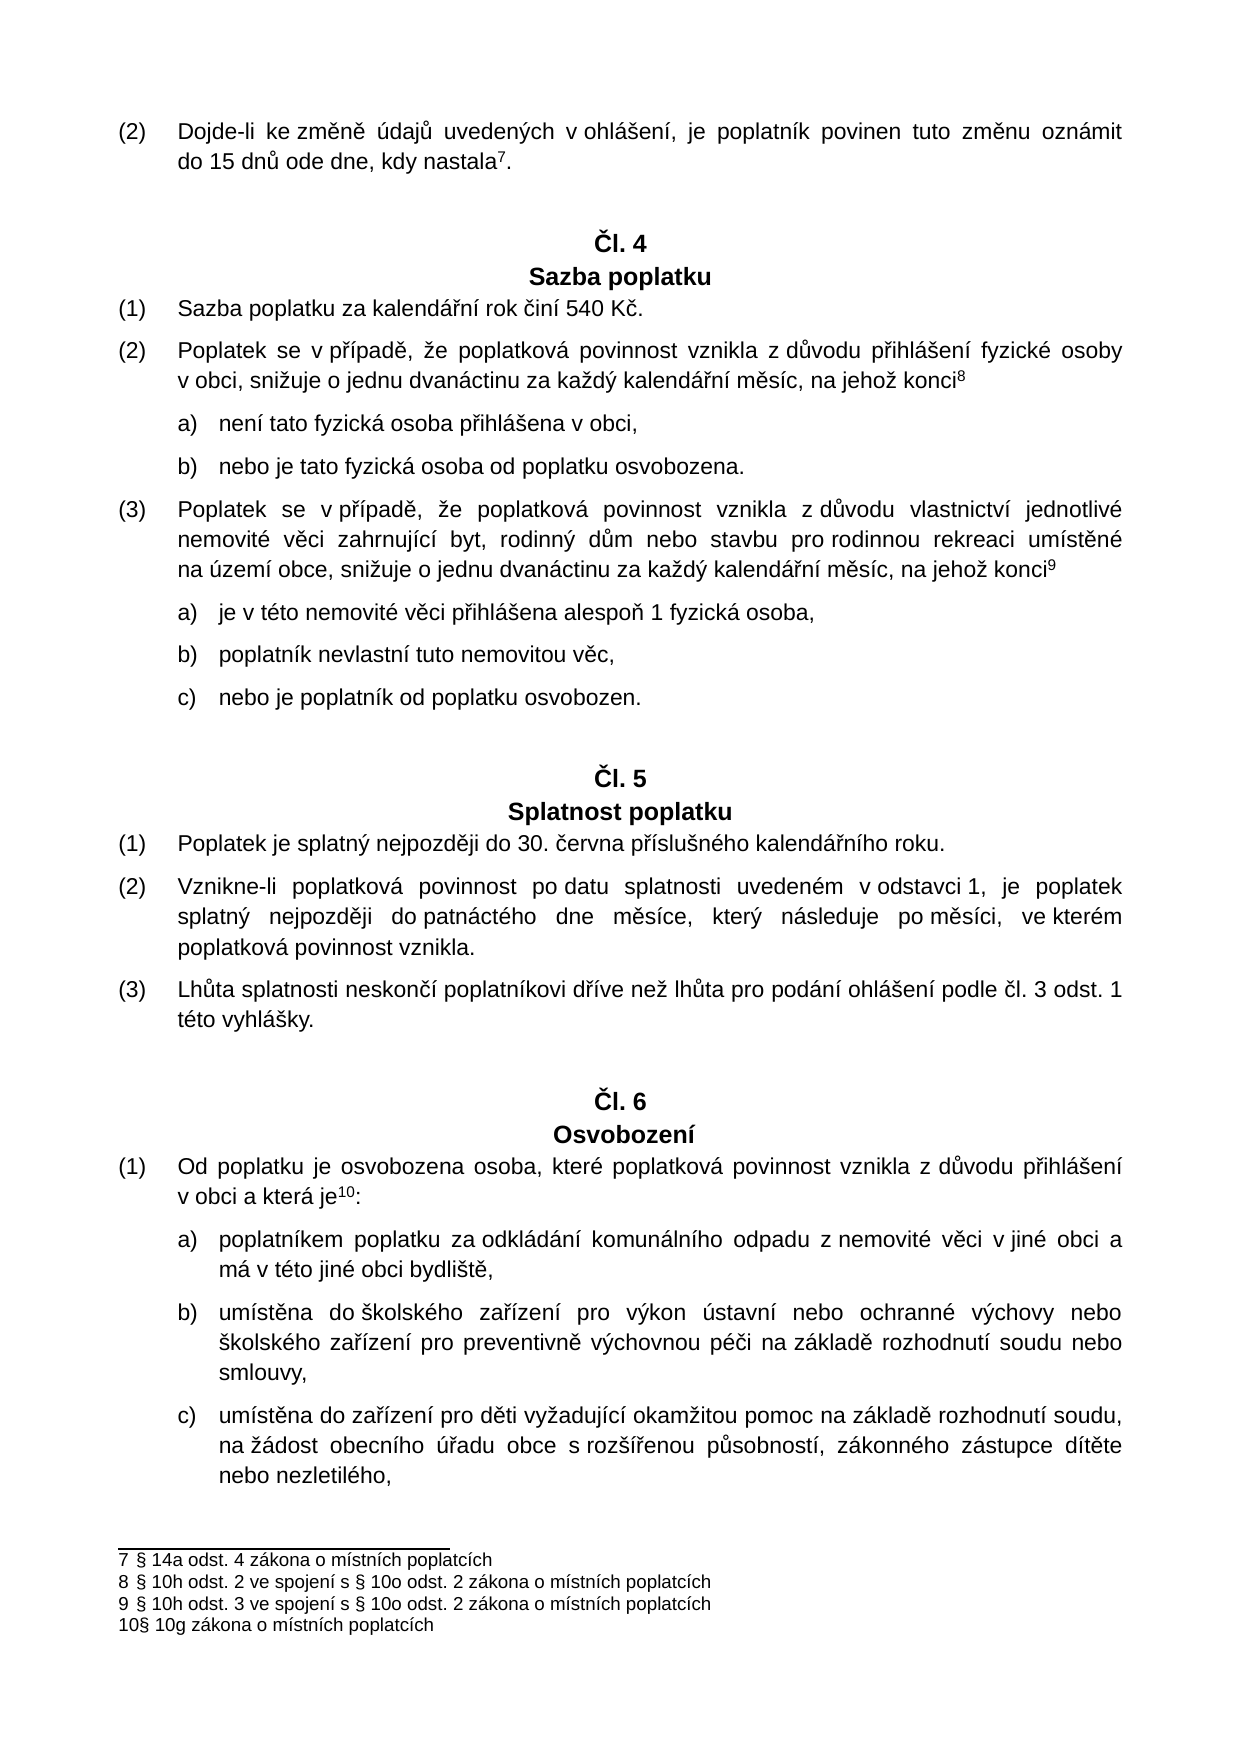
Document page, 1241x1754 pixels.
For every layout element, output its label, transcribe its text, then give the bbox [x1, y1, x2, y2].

list Poplatek je splatný nejpozději do 30. června příslušného kalendářního roku. [118, 830, 1122, 857]
list Dojde-li ke změně údajů uvedených v ohlášení, je poplatník povinen tuto změnu oznámit do 15 dnů ode dne, kdy nastala. [118, 118, 1122, 175]
list umístěna do školského zařízení pro výkon ústavní nebo ochranné výchovy nebo školského zařízení pro preventivně výchovnou péči na základě rozhodnutí soudu nebo smlouvy, [177, 1298, 1122, 1385]
subtitle Čl. 5 Splatnost poplatku [118, 764, 1122, 826]
list § 10g zákona o místních poplatcích [118, 1614, 1122, 1635]
list nebo je poplatník od poplatku osvobozen. [177, 684, 1122, 711]
list umístěna do zařízení pro děti vyžadující okamžitou pomoc na základě rozhodnutí soudu, na žádost obecního úřadu obce s rozšířenou působností, zákonného zástupce dítěte nebo nezletilého, [177, 1402, 1122, 1488]
list poplatník nevlastní tuto nemovitou věc, [177, 641, 1122, 668]
list Od poplatku je osvobozena osoba, které poplatková povinnost vznikla z důvodu přihlášení v obci a která je: [118, 1153, 1122, 1209]
list § 10h odst. 2 ve spojení s § 10o odst. 2 zákona o místních poplatcích [118, 1571, 1122, 1592]
list Sazba poplatku za kalendářní rok činí 540 Kč. [118, 294, 1122, 321]
list Poplatek se v případě, že poplatková povinnost vznikla z důvodu přihlášení fyzické osoby v obci, snižuje o jednu dvanáctinu za každý kalendářní měsíc, na jehož konci [118, 337, 1122, 394]
list § 14a odst. 4 zákona o místních poplatcích [118, 1549, 1122, 1571]
list § 10h odst. 3 ve spojení s § 10o odst. 2 zákona o místních poplatcích [118, 1592, 1122, 1614]
list nebo je tato fyzická osoba od poplatku osvobozena. [177, 453, 1122, 479]
subtitle Čl. 6 Osvobození [118, 1087, 1122, 1148]
list Vznikne-li poplatková povinnost po datu splatnosti uvedeném v odstavci 1, je poplatek splatný nejpozději do patnáctého dne měsíce, který následuje po měsíci, ve kterém poplatková povinnost vznikla. [118, 873, 1122, 960]
list je v této nemovité věci přihlášena alespoň 1 fyzická osoba, [177, 599, 1122, 625]
subtitle Čl. 4 Sazba poplatku [118, 228, 1122, 290]
list poplatníkem poplatku za odkládání komunálního odpadu z nemovité věci v jiné obci a má v této jiné obci bydliště, [177, 1226, 1122, 1282]
list není tato fyzická osoba přihlášena v obci, [177, 410, 1122, 437]
list Lhůta splatnosti neskončí poplatníkovi dříve než lhůta pro podání ohlášení podle čl. 3 odst. 1 této vyhlášky. [118, 976, 1122, 1033]
list Poplatek se v případě, že poplatková povinnost vznikla z důvodu vlastnictví jednotlivé nemovité věci zahrnující byt, rodinný dům nebo stavbu pro rodinnou rekreaci umístěné na území obce, snižuje o jednu dvanáctinu za každý kalendářní měsíc, na jehož konci [118, 496, 1122, 582]
